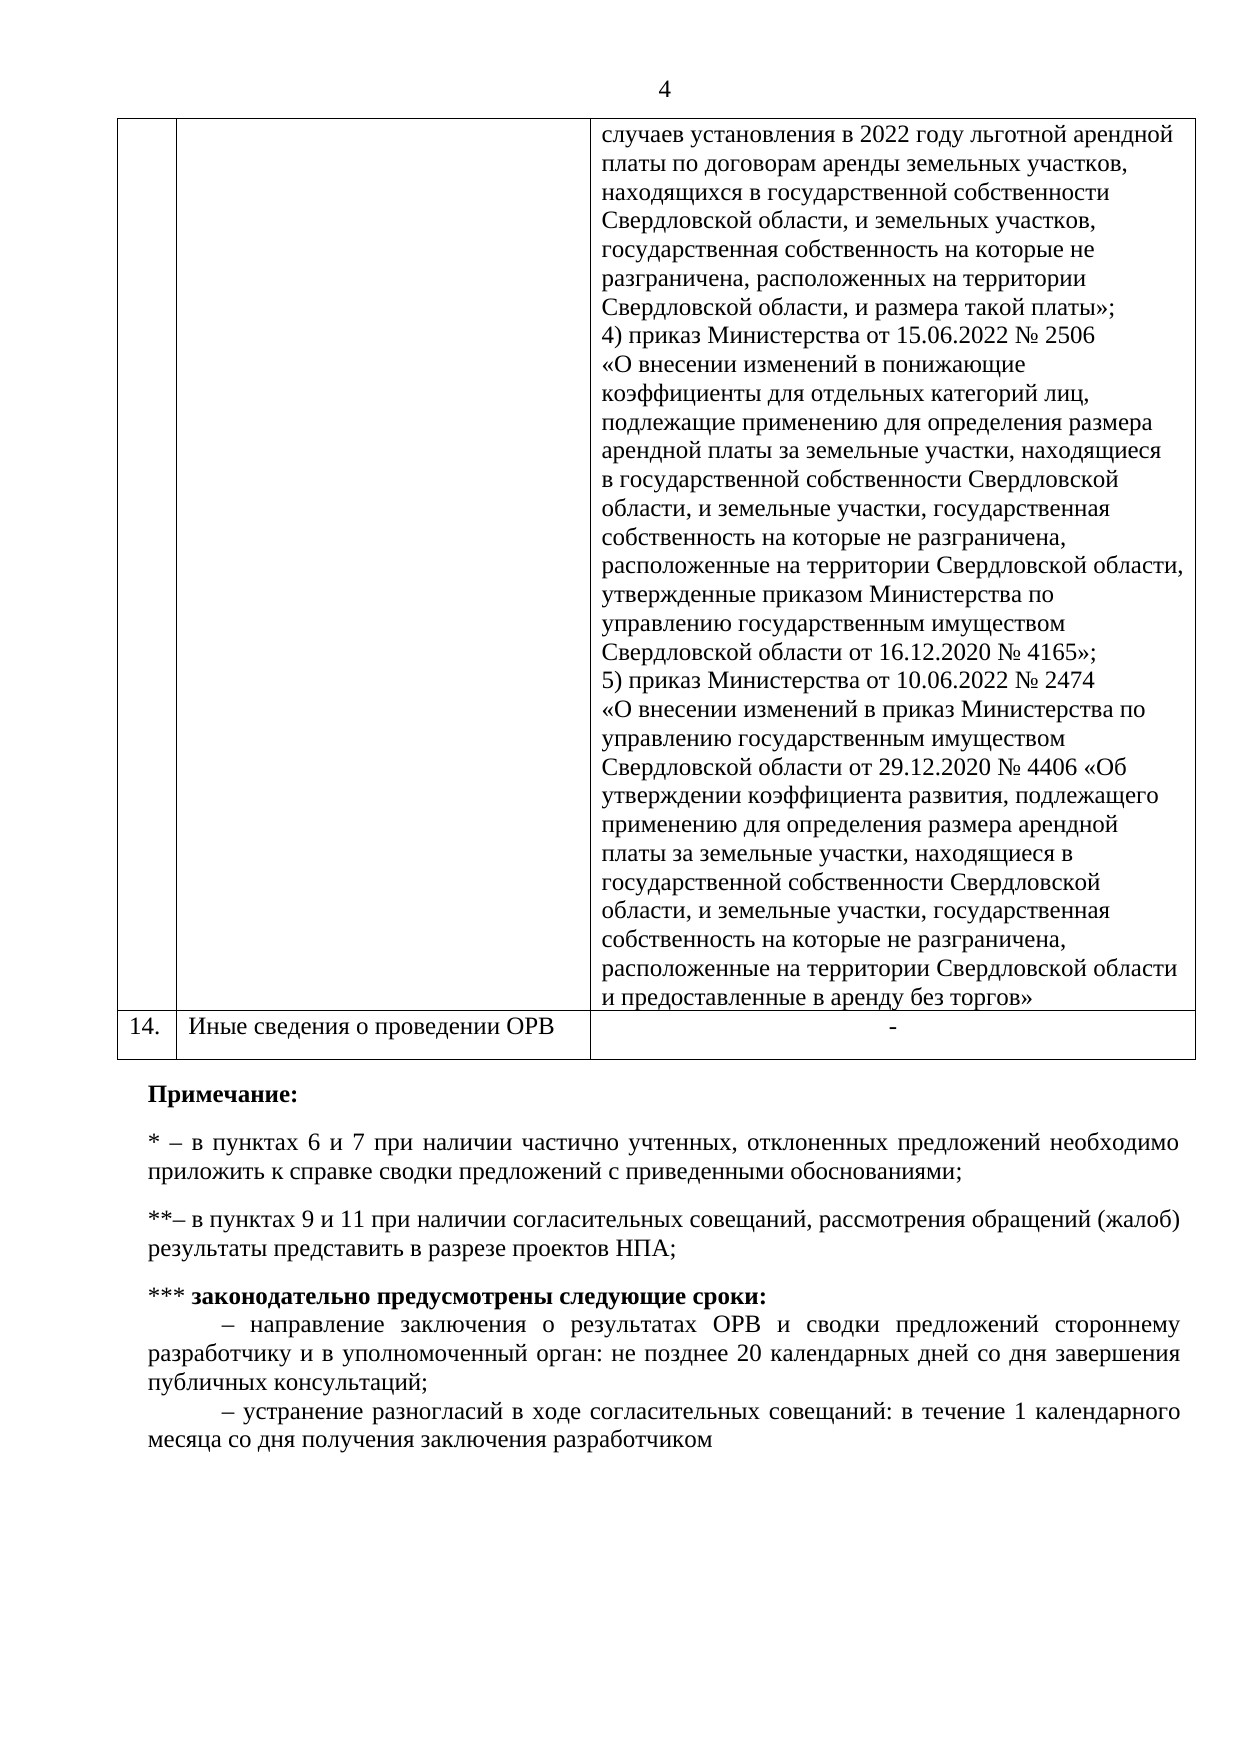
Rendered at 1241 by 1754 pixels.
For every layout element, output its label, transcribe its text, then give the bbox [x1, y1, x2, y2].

text * – в пунктах 6 и 7 при наличии частично учтенных, отклоненных предложений необходимо приложить к справке сводки предложений с приведенными обоснованиями; [148, 1127, 1181, 1185]
table_cell [118, 1011, 176, 1059]
table_cell - [591, 1011, 1195, 1059]
text **– в пунктах 9 и 11 при наличии согласительных совещаний, рассмотрения обращений (жалоб) результаты представить в разрезе проектов НПА; [148, 1204, 1181, 1262]
text Примечание: [148, 1079, 1181, 1108]
table_cell случаев установления в 2022 году льготной арендной платы по договорам аренды земельных участков, находящихся в государственной собственности Свердловской области, и земельных участков, государственная собственность на которые не разграничена, расположенных на территории Свердловской области, и размера такой платы»; 4) приказ Министерства от 15.06.2022 № 2506 «О внесении изменений в понижающие коэффициенты для отдельных категорий лиц, подлежащие применению для определения размера арендной платы за земельные участки, находящиеся в государственной собственности Свердловской области, и земельные участки, государственная собственность на которые не разграничена, расположенные на территории Свердловской области, утвержденные приказом Министерства по управлению государственным имуществом Свердловской области от 16.12.2020 № 4165»; 5) приказ Министерства от 10.06.2022 № 2474 «О внесении изменений в приказ Министерства по управлению государственным имуществом Свердловской области от 29.12.2020 № 4406 «Об утверждении коэффициента развития, подлежащего применению для определения размера арендной платы за земельные участки, находящиеся в государственной собственности Свердловской области, и земельные участки, государственная собственность на которые не разграничена, расположенные на территории Свердловской области и предоставленные в аренду без торгов» [591, 119, 1195, 1010]
table_cell [177, 119, 590, 1010]
text – устранение разногласий в ходе согласительных совещаний: в течение 1 календарного месяца со дня получения заключения разработчиком [148, 1396, 1181, 1453]
text – направление заключения о результатах ОРВ и сводки предложений стороннему разработчику и в уполномоченный орган: не позднее 20 календарных дней со дня завершения публичных консультаций; [148, 1309, 1181, 1396]
table_cell [118, 119, 176, 1010]
text *** законодательно предусмотрены следующие сроки: [148, 1281, 1181, 1309]
table_cell Иные сведения о проведении ОРВ [177, 1011, 590, 1059]
